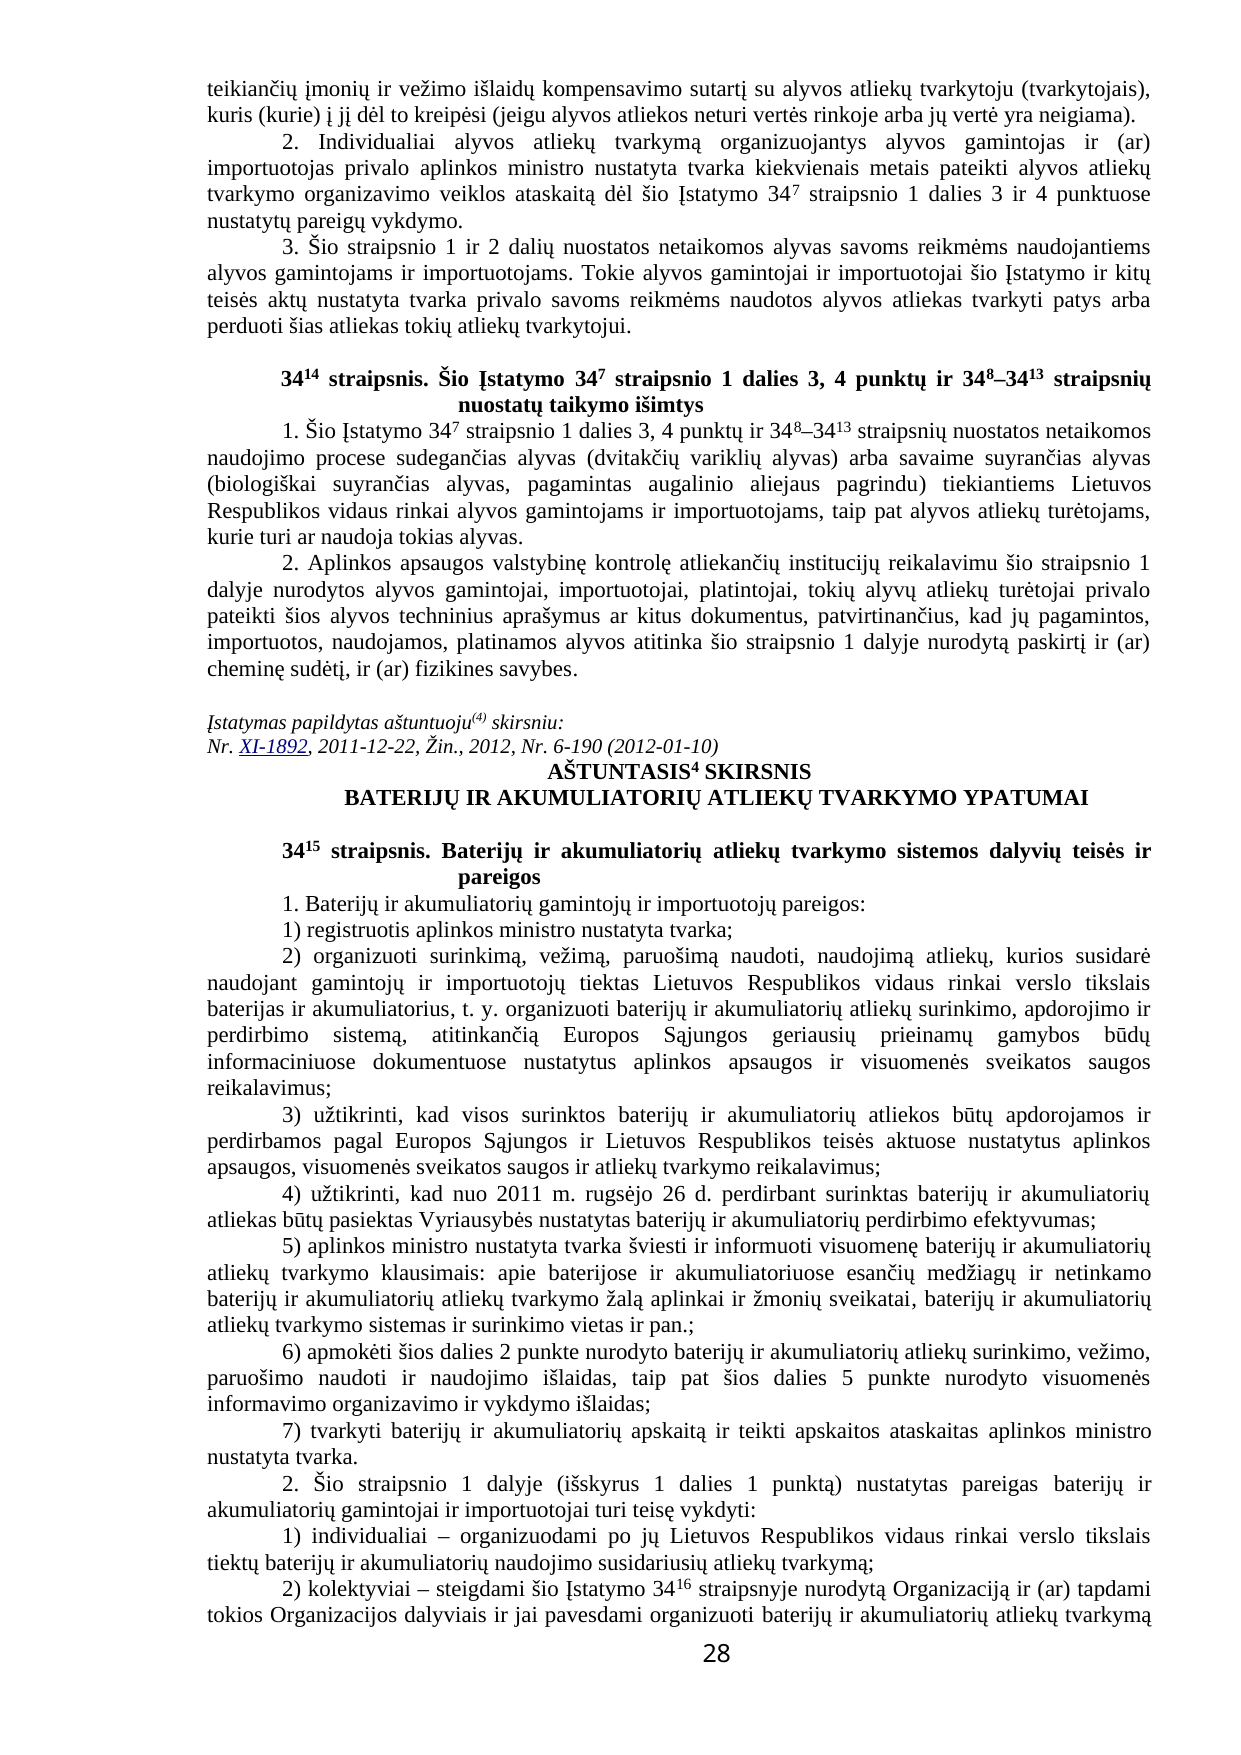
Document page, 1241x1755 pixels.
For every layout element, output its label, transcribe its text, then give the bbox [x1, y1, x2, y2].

text Įstatymas papildytas aštuntuoju(4) skirsniu: [207, 710, 1152, 734]
text BATERIJŲ IR AKUMULIATORIŲ ATLIEKŲ TVARKYMO YPATUMAI [207, 784, 1152, 811]
text 6) apmokėti šios dalies 2 punkte nurodyto baterijų ir akumuliatorių atliekų surinkimo, vežimo, paruošimo naudoti ir naudojimo išlaidas, taip pat šios dalies 5 punkte nurodyto visuomenės informavimo organizavimo ir vykdymo išlaidas; [207, 1338, 1152, 1417]
text 2. Aplinkos apsaugos valstybinę kontrolę atliekančių institucijų reikalavimu šio straipsnio 1 dalyje nurodytos alyvos gamintojai, importuotojai, platintojai, tokių alyvų atliekų turėtojai privalo pateikti šios alyvos techninius aprašymus ar kitus dokumentus, patvirtinančius, kad jų pagamintos, importuotos, naudojamos, platinamos alyvos atitinka šio straipsnio 1 dalyje nurodytą paskirtį ir (ar) cheminę sudėtį, ir (ar) fizikines savybes. [207, 549, 1152, 681]
text 1. Baterijų ir akumuliatorių gamintojų ir importuotojų pareigos: [207, 890, 1152, 916]
text 7) tvarkyti baterijų ir akumuliatorių apskaitą ir teikti apskaitos ataskaitas aplinkos ministro nustatyta tvarka. [207, 1417, 1152, 1469]
text 4) užtikrinti, kad nuo 2011 m. rugsėjo 26 d. perdirbant surinktas baterijų ir akumuliatorių atliekas būtų pasiektas Vyriausybės nustatytas baterijų ir akumuliatorių perdirbimo efektyvumas; [207, 1180, 1152, 1232]
text AŠTUNTASIS4 SKIRSNIS [207, 758, 1152, 784]
text 1) registruotis aplinkos ministro nustatyta tvarka; [207, 916, 1152, 942]
text 3. Šio straipsnio 1 ir 2 dalių nuostatos netaikomos alyvas savoms reikmėms naudojantiems alyvos gamintojams ir importuotojams. Tokie alyvos gamintojai ir importuotojai šio Įstatymo ir kitų teisės aktų nustatyta tvarka privalo savoms reikmėms naudotos alyvos atliekas tvarkyti patys arba perduoti šias atliekas tokių atliekų tvarkytojui. [207, 233, 1152, 338]
text 3) užtikrinti, kad visos surinktos baterijų ir akumuliatorių atliekos būtų apdorojamos ir perdirbamos pagal Europos Sąjungos ir Lietuvos Respublikos teisės aktuose nustatytus aplinkos apsaugos, visuomenės sveikatos saugos ir atliekų tvarkymo reikalavimus; [207, 1101, 1152, 1180]
text 3414 straipsnis. Šio Įstatymo 347 straipsnio 1 dalies 3, 4 punktų ir 348–3413 straipsnių nuostatų taikymo išimtys [281, 365, 1152, 418]
text 3415 straipsnis. Baterijų ir akumuliatorių atliekų tvarkymo sistemos dalyvių teisės ir pareigos [282, 837, 1152, 890]
text 1) individualiai – organizuodami po jų Lietuvos Respublikos vidaus rinkai verslo tikslais tiektų baterijų ir akumuliatorių naudojimo susidariusių atliekų tvarkymą; [207, 1522, 1152, 1575]
text 2) kolektyviai – steigdami šio Įstatymo 3416 straipsnyje nurodytą Organizaciją ir (ar) tapdami tokios Organizacijos dalyviais ir jai pavesdami organizuoti baterijų ir akumuliatorių atliekų tvarkymą [207, 1575, 1152, 1628]
text 2) organizuoti surinkimą, vežimą, paruošimą naudoti, naudojimą atliekų, kurios susidarė naudojant gamintojų ir importuotojų tiektas Lietuvos Respublikos vidaus rinkai verslo tikslais baterijas ir akumuliatorius, t. y. organizuoti baterijų ir akumuliatorių atliekų surinkimo, apdorojimo ir perdirbimo sistemą, atitinkančią Europos Sąjungos geriausių prieinamų gamybos būdų informaciniuose dokumentuose nustatytus aplinkos apsaugos ir visuomenės sveikatos saugos reikalavimus; [207, 942, 1152, 1101]
text 2. Individualiai alyvos atliekų tvarkymą organizuojantys alyvos gamintojas ir (ar) importuotojas privalo aplinkos ministro nustatyta tvarka kiekvienais metais pateikti alyvos atliekų tvarkymo organizavimo veiklos ataskaitą dėl šio Įstatymo 347 straipsnio 1 dalies 3 ir 4 punktuose nustatytų pareigų vykdymo. [207, 128, 1152, 233]
text 2. Šio straipsnio 1 dalyje (išskyrus 1 dalies 1 punktą) nustatytas pareigas baterijų ir akumuliatorių gamintojai ir importuotojai turi teisę vykdyti: [207, 1469, 1152, 1522]
text Nr. XI-1892, 2011-12-22, Žin., 2012, Nr. 6-190 (2012-01-10) [207, 734, 1152, 758]
text teikiančių įmonių ir vežimo išlaidų kompensavimo sutartį su alyvos atliekų tvarkytoju (tvarkytojais), kuris (kurie) į jį dėl to kreipėsi (jeigu alyvos atliekos neturi vertės rinkoje arba jų vertė yra neigiama). [207, 75, 1152, 128]
text 5) aplinkos ministro nustatyta tvarka šviesti ir informuoti visuomenę baterijų ir akumuliatorių atliekų tvarkymo klausimais: apie baterijose ir akumuliatoriuose esančių medžiagų ir netinkamo baterijų ir akumuliatorių atliekų tvarkymo žalą aplinkai ir žmonių sveikatai, baterijų ir akumuliatorių atliekų tvarkymo sistemas ir surinkimo vietas ir pan.; [207, 1232, 1152, 1338]
text 1. Šio Įstatymo 347 straipsnio 1 dalies 3, 4 punktų ir 348–3413 straipsnių nuostatos netaikomos naudojimo procese sudegančias alyvas (dvitakčių variklių alyvas) arba savaime suyrančias alyvas (biologiškai suyrančias alyvas, pagamintas augalinio aliejaus pagrindu) tiekiantiems Lietuvos Respublikos vidaus rinkai alyvos gamintojams ir importuotojams, taip pat alyvos atliekų turėtojams, kurie turi ar naudoja tokias alyvas. [207, 418, 1152, 549]
